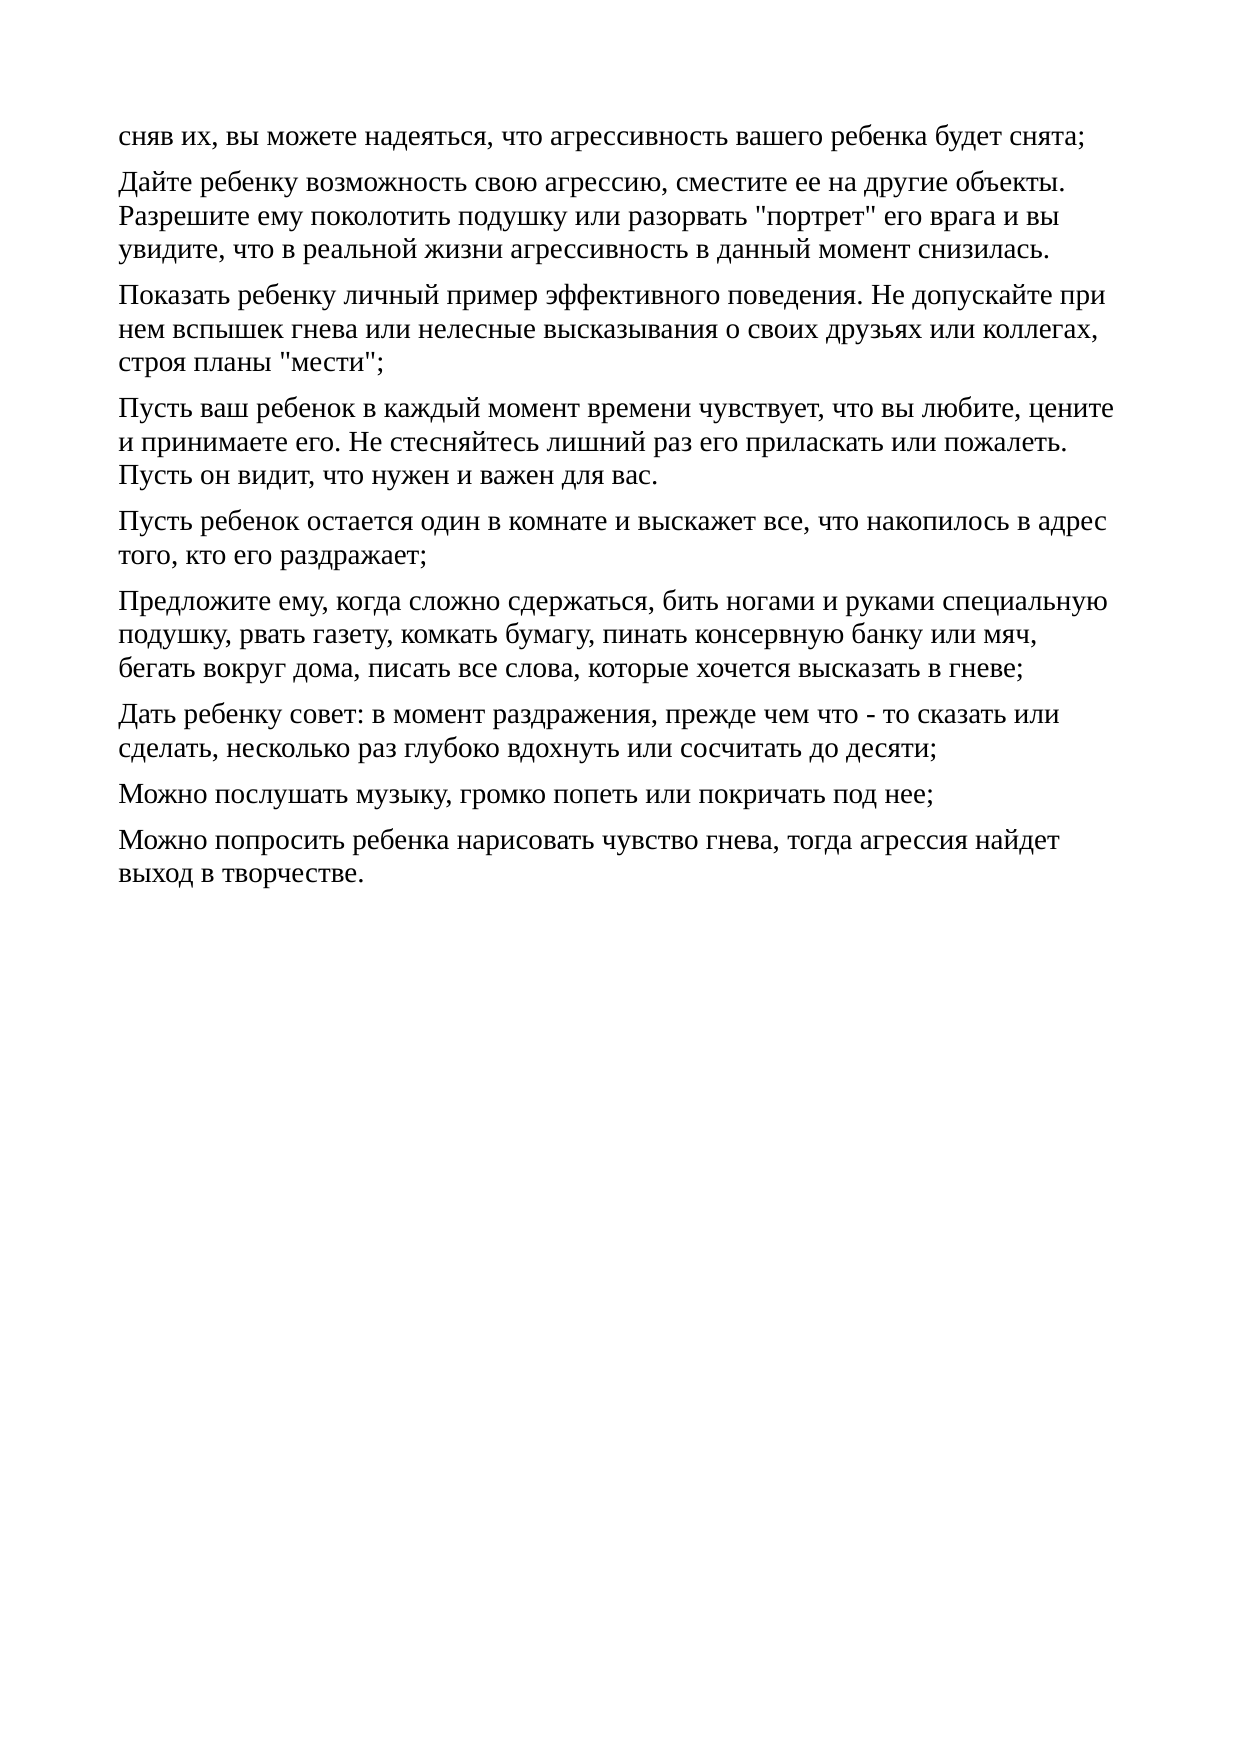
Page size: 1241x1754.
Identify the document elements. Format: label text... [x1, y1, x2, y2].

text Предложите ему, когда сложно сдержаться, бить ногами и руками специальную подушку, рвать газету, комкать бумагу, пинать консервную банку или мяч, бегать вокруг дома, писать все слова, которые хочется высказать в гневе; [118, 583, 1122, 684]
text Можно попросить ребенка нарисовать чувство гнева, тогда агрессия найдет выход в творчестве. [118, 822, 1122, 889]
text Дайте ребенку возможность свою агрессию, сместите ее на другие объекты. Разрешите ему поколотить подушку или разорвать "портрет" его врага и вы увидите, что в реальной жизни агрессивность в данный момент снизилась. [118, 164, 1122, 265]
text Можно послушать музыку, громко попеть или покричать под нее; [118, 776, 1122, 809]
text Пусть ваш ребенок в каждый момент времени чувствует, что вы любите, цените и принимаете его. Не стесняйтесь лишний раз его приласкать или пожалеть. Пусть он видит, что нужен и важен для вас. [118, 390, 1122, 491]
text Пусть ребенок остается один в комнате и выскажет все, что накопилось в адрес того, кто его раздражает; [118, 503, 1122, 571]
text сняв их, вы можете надеяться, что агрессивность вашего ребенка будет снята; [118, 118, 1122, 152]
text Дать ребенку совет: в момент раздражения, прежде чем что - то сказать или сделать, несколько раз глубоко вдохнуть или сосчитать до десяти; [118, 696, 1122, 763]
text Показать ребенку личный пример эффективного поведения. Не допускайте при нем вспышек гнева или нелесные высказывания о своих друзьях или коллегах, строя планы "мести"; [118, 277, 1122, 378]
